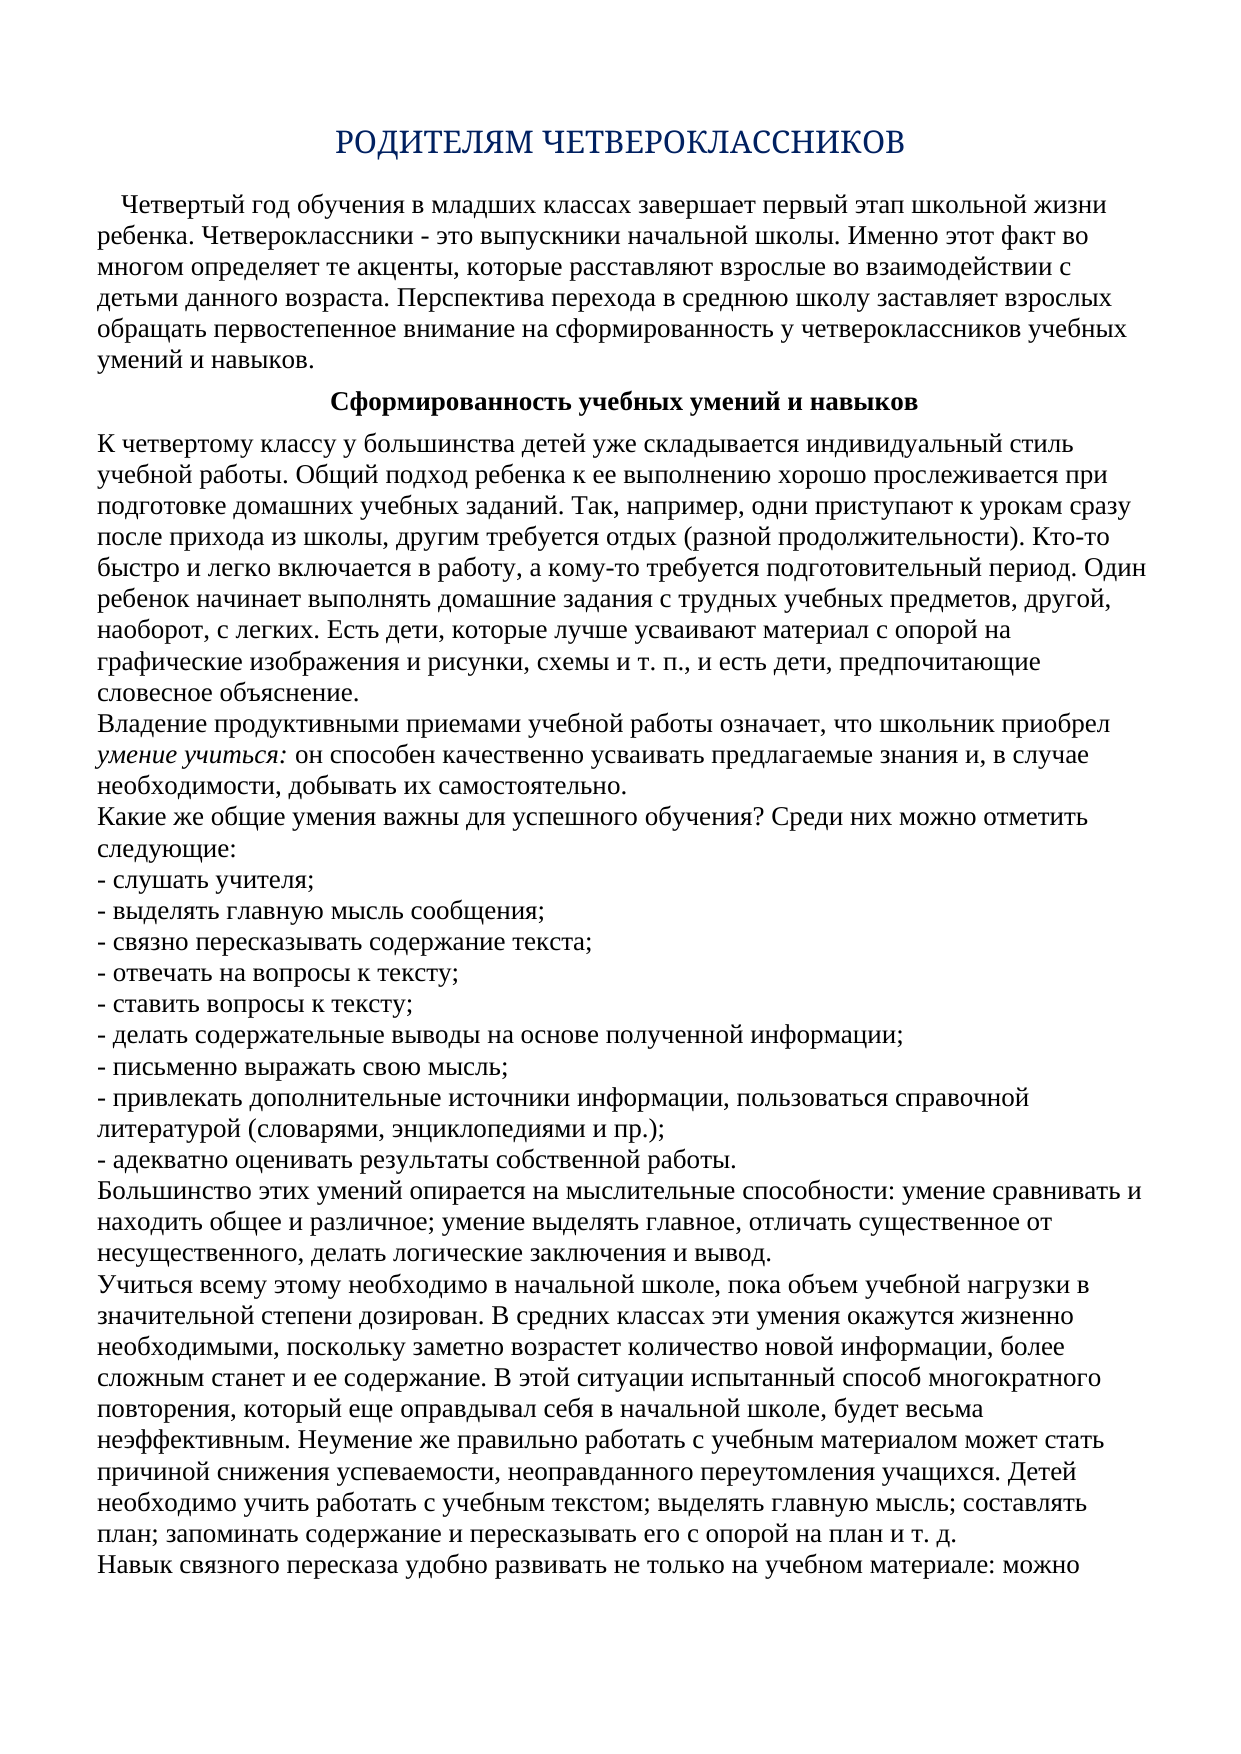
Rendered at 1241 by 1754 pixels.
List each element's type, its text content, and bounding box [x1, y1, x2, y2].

text К четвертому классу у большинства детей уже складывается индивидуальный стиль учебной работы. Общий подход ребенка к ее выполнению хорошо прослеживается при подготовке домашних учебных заданий. Так, например, одни приступают к урокам сразу после прихода из школы, другим требуется отдых (разной продолжительности). Кто-то быстро и легко включается в работу, а кому-то требуется подготовительный период. Один ребенок начинает выполнять домашние задания с трудных учебных предметов, другой, наоборот, с легких. Есть дети, которые лучше усваивают материал с опорой на графические изображения и рисунки, схемы и т. п., и есть дети, предпочитающие словесное объяснение. Владение продуктивными приемами учебной работы означает, что школьник приобрел умение учиться: он способен качественно усваивать предлагаемые знания и, в случае необходимости, добывать их самостоятельно. Какие же общие умения важны для успешного обучения? Среди них можно отметить следующие: - слушать учителя; - выделять главную мысль сообщения; - связно пересказывать содержание текста; - отвечать на вопросы к тексту; - ставить вопросы к тексту; - делать содержательные выводы на основе полученной информации; - письменно выражать свою мысль; - привлекать дополнительные источники информации, пользоваться справочной литературой (словарями, энциклопедиями и пр.); - адекватно оценивать результаты собственной работы. Большинство этих умений опирается на мыслительные способности: умение сравнивать и находить общее и различное; умение выделять главное, отличать существенное от несущественного, делать логические заключения и вывод. Учиться всему этому необходимо в начальной школе, пока объем учебной нагрузки в значительной степени дозирован. В средних классах эти умения окажутся жизненно необходимыми, поскольку заметно возрастет количество новой информации, более сложным станет и ее содержание. В этой ситуации испытанный способ многократного повторения, который еще оправдывал себя в начальной школе, будет весьма неэффективным. Неумение же правильно работать с учебным материалом может стать причиной снижения успеваемости, неоправданного переутомления учащихся. Детей необходимо учить работать с учебным текстом; выделять главную мысль; составлять план; запоминать содержание и пересказывать его с опорой на план и т. д. Навык связного пересказа удобно развивать не только на учебном материале: можно [97, 427, 1152, 1579]
text Четвертый год обучения в младших классах завершает первый этап школьной жизни ребенка. Четвероклассники - это выпускники начальной школы. Именно этот факт во многом определяет те акценты, которые расставляют взрослые во взаимодействии с детьми данного возраста. Перспектива перехода в среднюю школу заставляет взрослых обращать первостепенное внимание на сформированность у четвероклассников учебных умений и навыков. [97, 188, 1152, 375]
text Сформированность учебных умений и навыков [97, 385, 1152, 416]
subtitle РОДИТЕЛЯМ ЧЕТВЕРОКЛАССНИКОВ [97, 120, 1152, 163]
